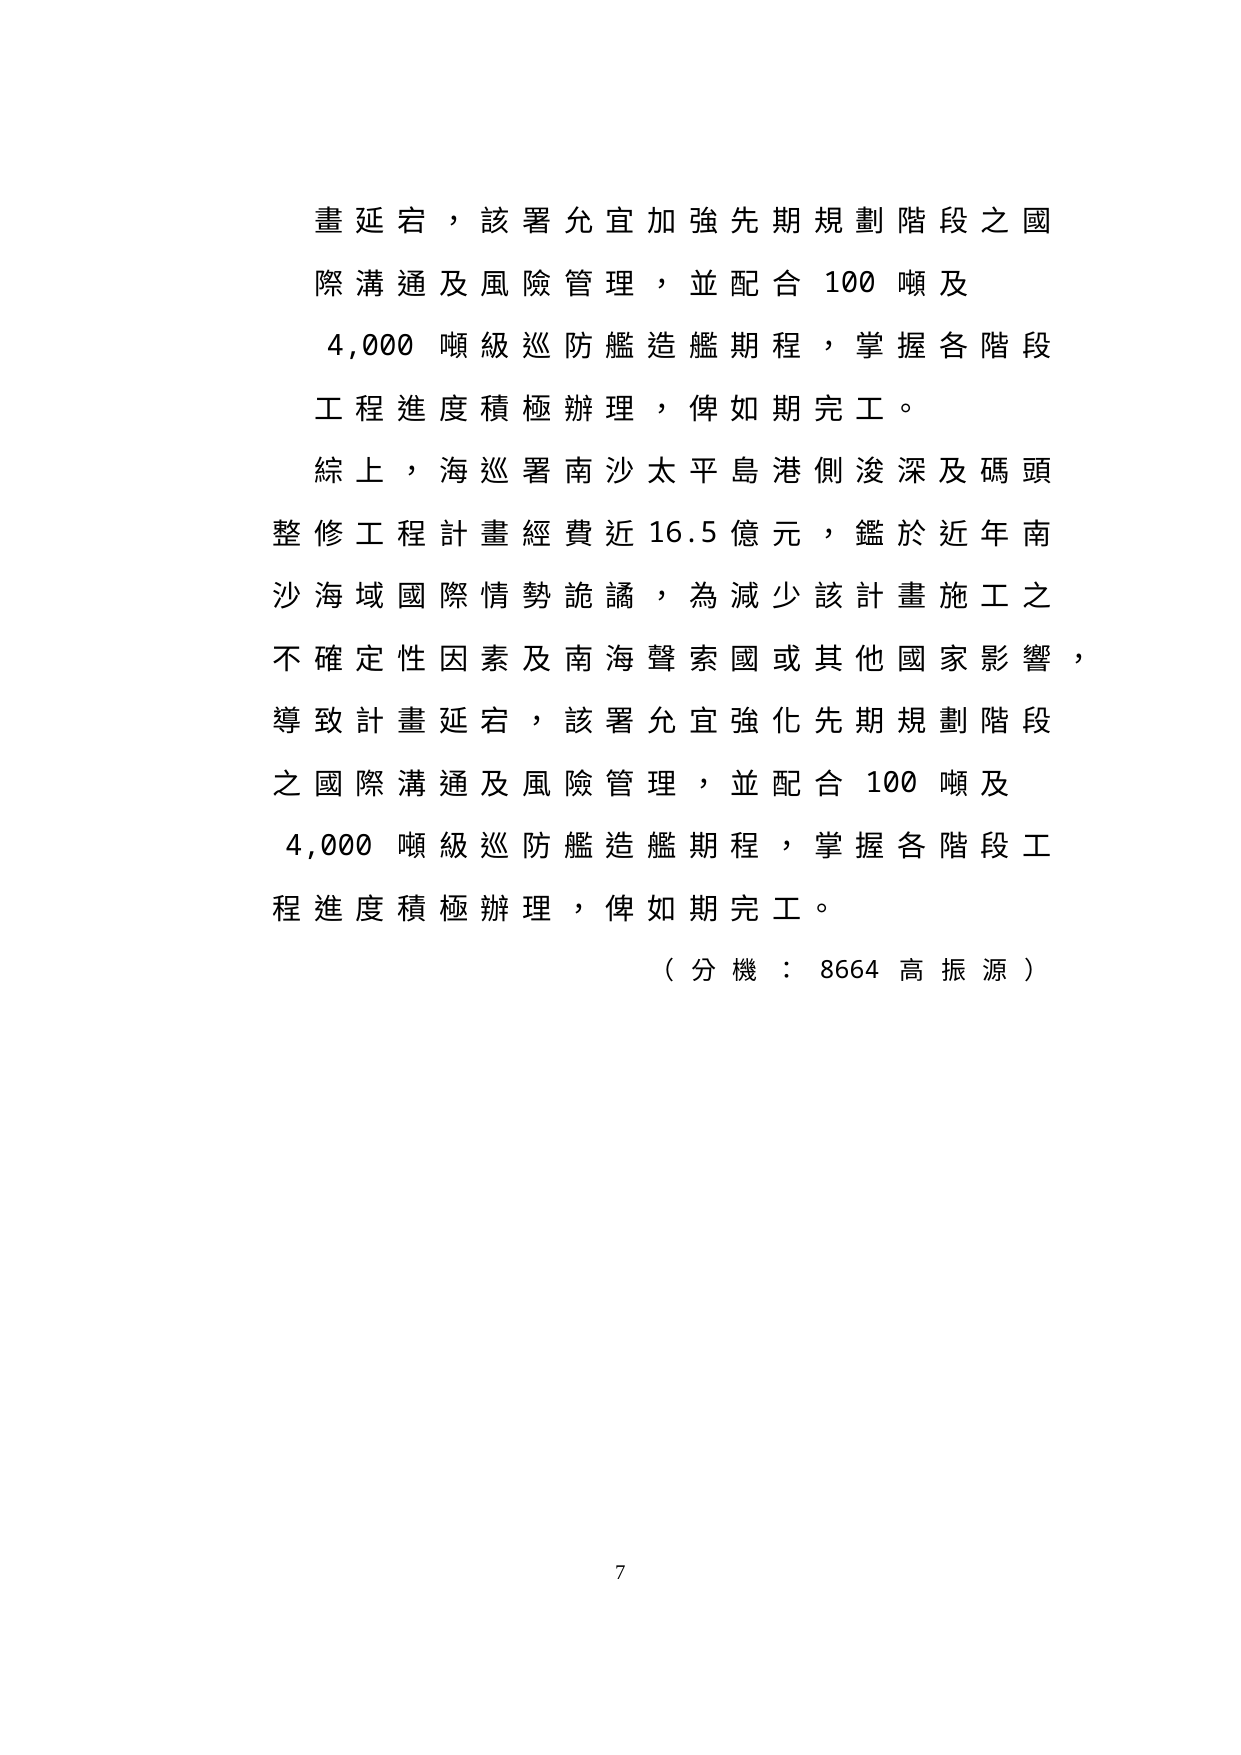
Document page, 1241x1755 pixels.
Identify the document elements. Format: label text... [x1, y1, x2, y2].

text 綜上，海巡署南沙太平島港側浚深及碼頭整修工程計畫經費近16.5億元，鑑於近年南沙海域國際情勢詭譎，為減少該計畫施工之不確定性因素及南海聲索國或其他國家影響，導致計畫延宕，該署允宜強化先期規劃階段之國際溝通及風險管理，並配合100噸及4,000噸級巡防艦造艦期程，掌握各階段工程進度積極辦理，俾如期完工。 [242, 427, 1058, 927]
text 鑑於南沙太平島港側浚深及碼頭整修工程計畫經費近16.5億元，該計畫工址離台灣本島約1,600公里，而島上無法提供施工資源，初期施工階段規劃全數資源均需由本島海運供給，海上運輸距離長，且近年南沙海域國際情勢詭譎，導致海上運輸風險高。為減少當地施工之不確定性因素及南海聲索國或其他國家影響，導致計畫延宕，該署允宜加強先期規劃階段之國際溝通及風險管理，並配合100噸及4,000噸級巡防艦造艦期程，掌握各階段工程進度積極辦理，俾如期完工。 [271, 177, 1058, 427]
text （分機：8664高振源） [183, 927, 1058, 990]
